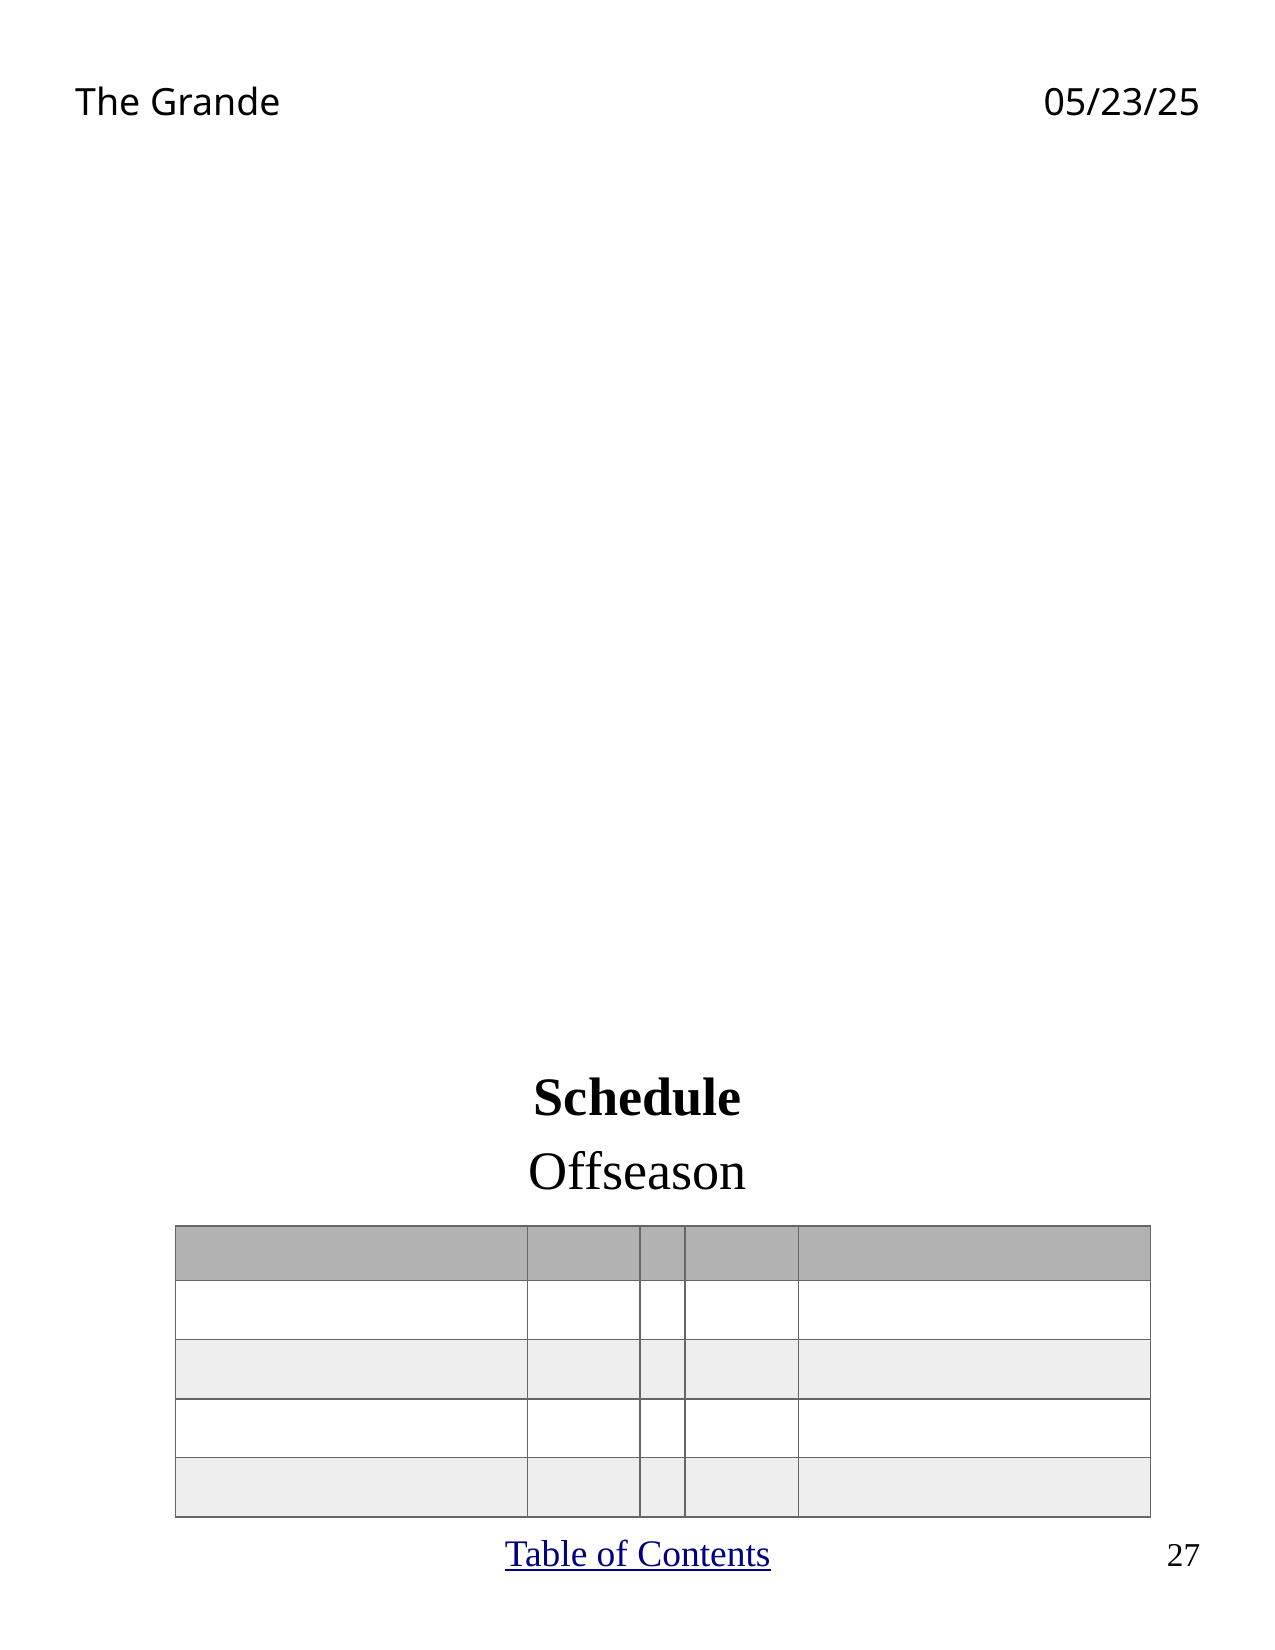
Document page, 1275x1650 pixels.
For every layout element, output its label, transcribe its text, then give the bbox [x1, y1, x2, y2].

table_cell [641, 1458, 684, 1516]
table_cell [799, 1340, 1150, 1398]
subtitle Schedule [75, 1064, 1200, 1127]
table_header [641, 1227, 684, 1280]
table_header [686, 1227, 798, 1280]
table_cell [641, 1400, 684, 1457]
table_cell [528, 1400, 639, 1457]
table_cell [641, 1340, 684, 1398]
table_cell [686, 1340, 798, 1398]
table_header [176, 1227, 527, 1280]
table_cell [528, 1281, 639, 1339]
table_cell [528, 1340, 639, 1398]
text Offseason [75, 1139, 1200, 1202]
table_cell [799, 1458, 1150, 1516]
table_cell [799, 1281, 1150, 1339]
table_cell [799, 1400, 1150, 1457]
table_cell [528, 1458, 639, 1516]
table_cell [686, 1400, 798, 1457]
table_cell [176, 1458, 527, 1516]
table_header [799, 1227, 1150, 1280]
table_cell [686, 1281, 798, 1339]
table_cell [641, 1281, 684, 1339]
table_cell [176, 1340, 527, 1398]
table_cell [686, 1458, 798, 1516]
table_header [528, 1227, 639, 1280]
table_cell [176, 1281, 527, 1339]
table_cell [176, 1400, 527, 1457]
